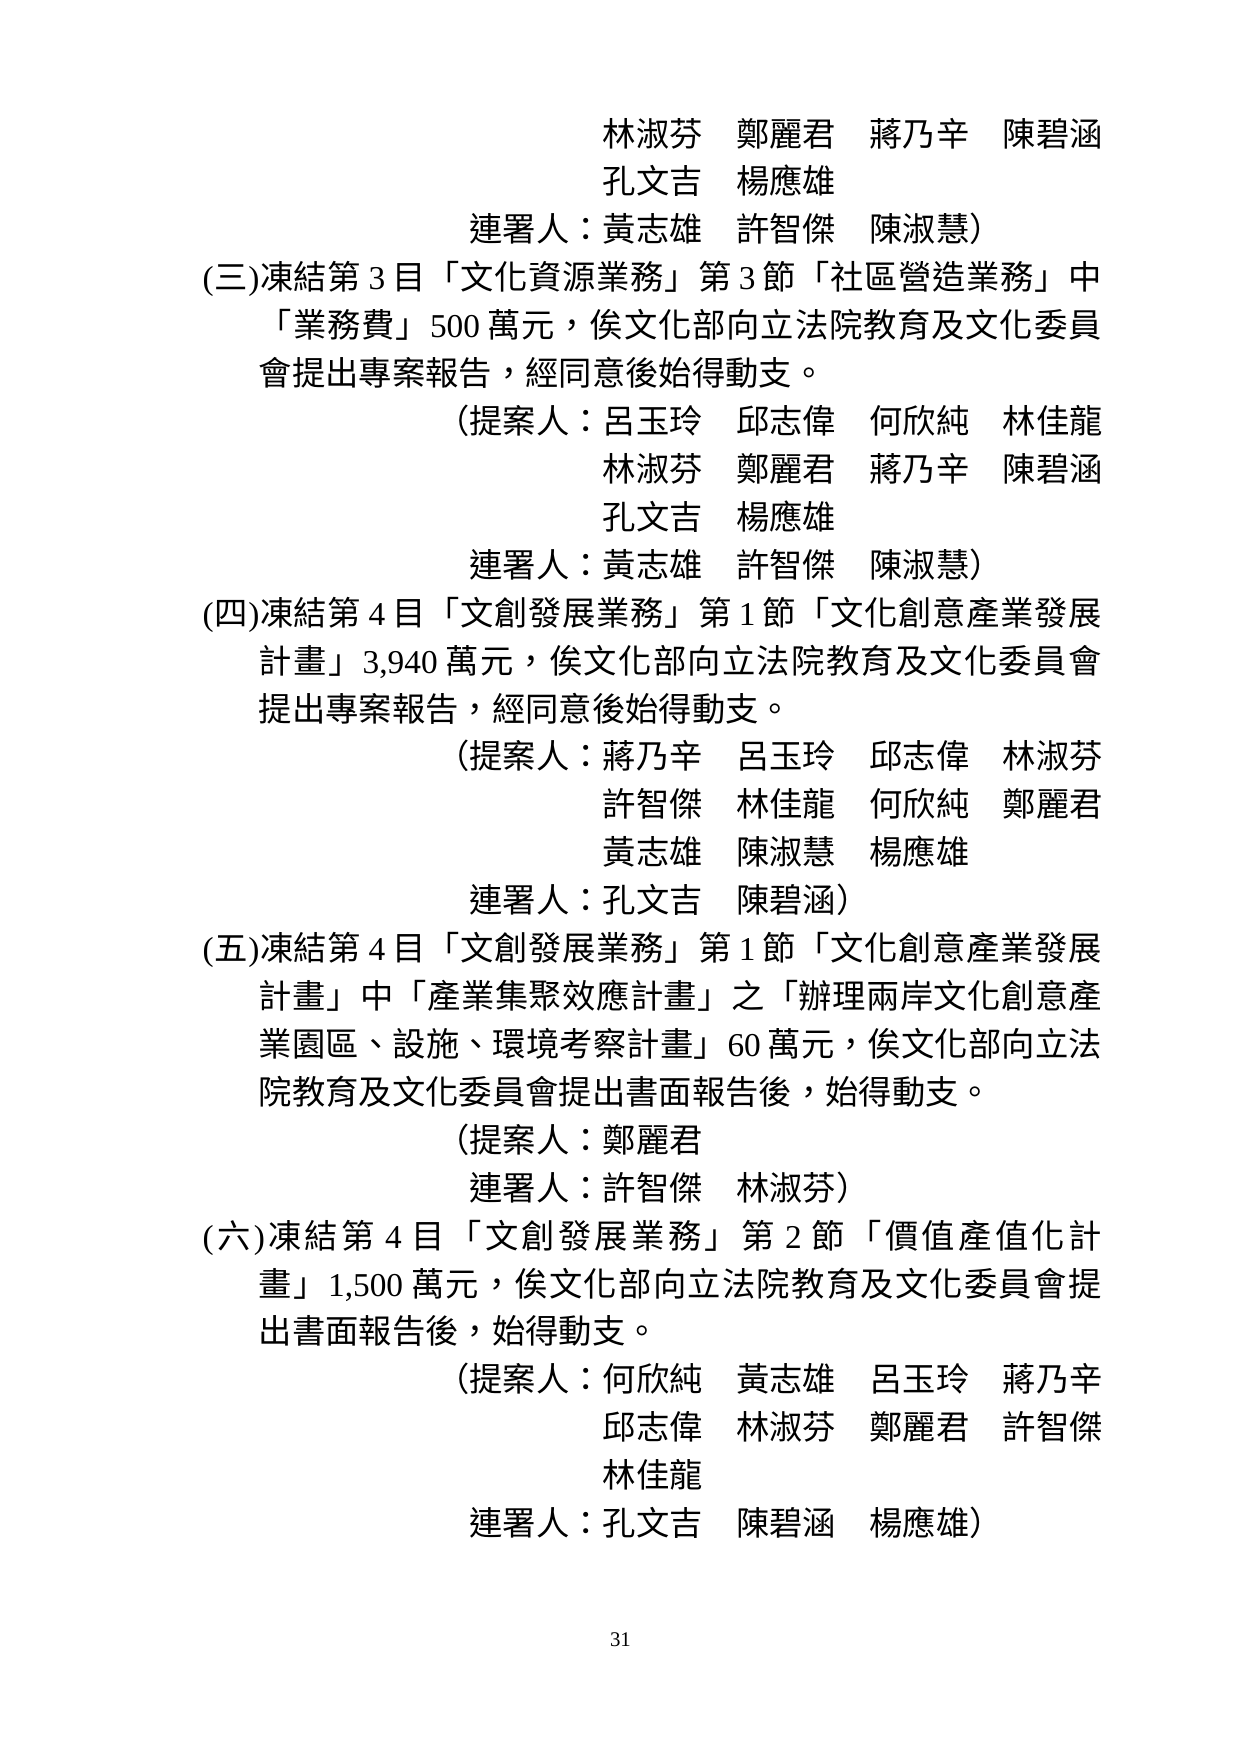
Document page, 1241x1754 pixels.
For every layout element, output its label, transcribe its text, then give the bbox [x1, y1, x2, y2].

text (三)凍結第3目「文化資源業務」第3節「社區營造業務」中「業務費」500萬元，俟文化部向立法院教育及文化委員會提出專案報告，經同意後始得動支。 [202, 251, 1102, 395]
text 連署人：黃志雄 許智傑 陳淑慧） [136, 203, 1104, 251]
text （提案人：鄭麗君 [136, 1114, 1104, 1162]
text 孔文吉 楊應雄 [136, 491, 1104, 539]
text 許智傑 林佳龍 何欣純 鄭麗君 [136, 778, 1104, 826]
text 連署人：許智傑 林淑芬） [136, 1162, 1104, 1210]
text 黃志雄 陳淑慧 楊應雄 [136, 826, 1104, 874]
text 連署人：黃志雄 許智傑 陳淑慧） [136, 539, 1104, 587]
text 連署人：孔文吉 陳碧涵 楊應雄） [136, 1497, 1104, 1545]
text (四)凍結第4目「文創發展業務」第1節「文化創意產業發展計畫」3,940萬元，俟文化部向立法院教育及文化委員會提出專案報告，經同意後始得動支。 [202, 587, 1102, 731]
text 林淑芬 鄭麗君 蔣乃辛 陳碧涵 [136, 108, 1104, 156]
text 林淑芬 鄭麗君 蔣乃辛 陳碧涵 [136, 443, 1104, 491]
text 邱志偉 林淑芬 鄭麗君 許智傑 [136, 1401, 1104, 1449]
text (五)凍結第4目「文創發展業務」第1節「文化創意產業發展計畫」中「產業集聚效應計畫」之「辦理兩岸文化創意產業園區、設施、環境考察計畫」60萬元，俟文化部向立法院教育及文化委員會提出書面報告後，始得動支。 [202, 922, 1102, 1114]
text 孔文吉 楊應雄 [136, 156, 1104, 203]
text 林佳龍 [136, 1449, 1104, 1497]
text （提案人：蔣乃辛 呂玉玲 邱志偉 林淑芬 [136, 731, 1104, 778]
text (六)凍結第4目「文創發展業務」第2節「價值產值化計畫」1,500萬元，俟文化部向立法院教育及文化委員會提出書面報告後，始得動支。 [202, 1210, 1102, 1353]
text 連署人：孔文吉 陳碧涵） [136, 874, 1104, 922]
text （提案人：何欣純 黃志雄 呂玉玲 蔣乃辛 [136, 1353, 1104, 1401]
text （提案人：呂玉玲 邱志偉 何欣純 林佳龍 [136, 395, 1104, 443]
